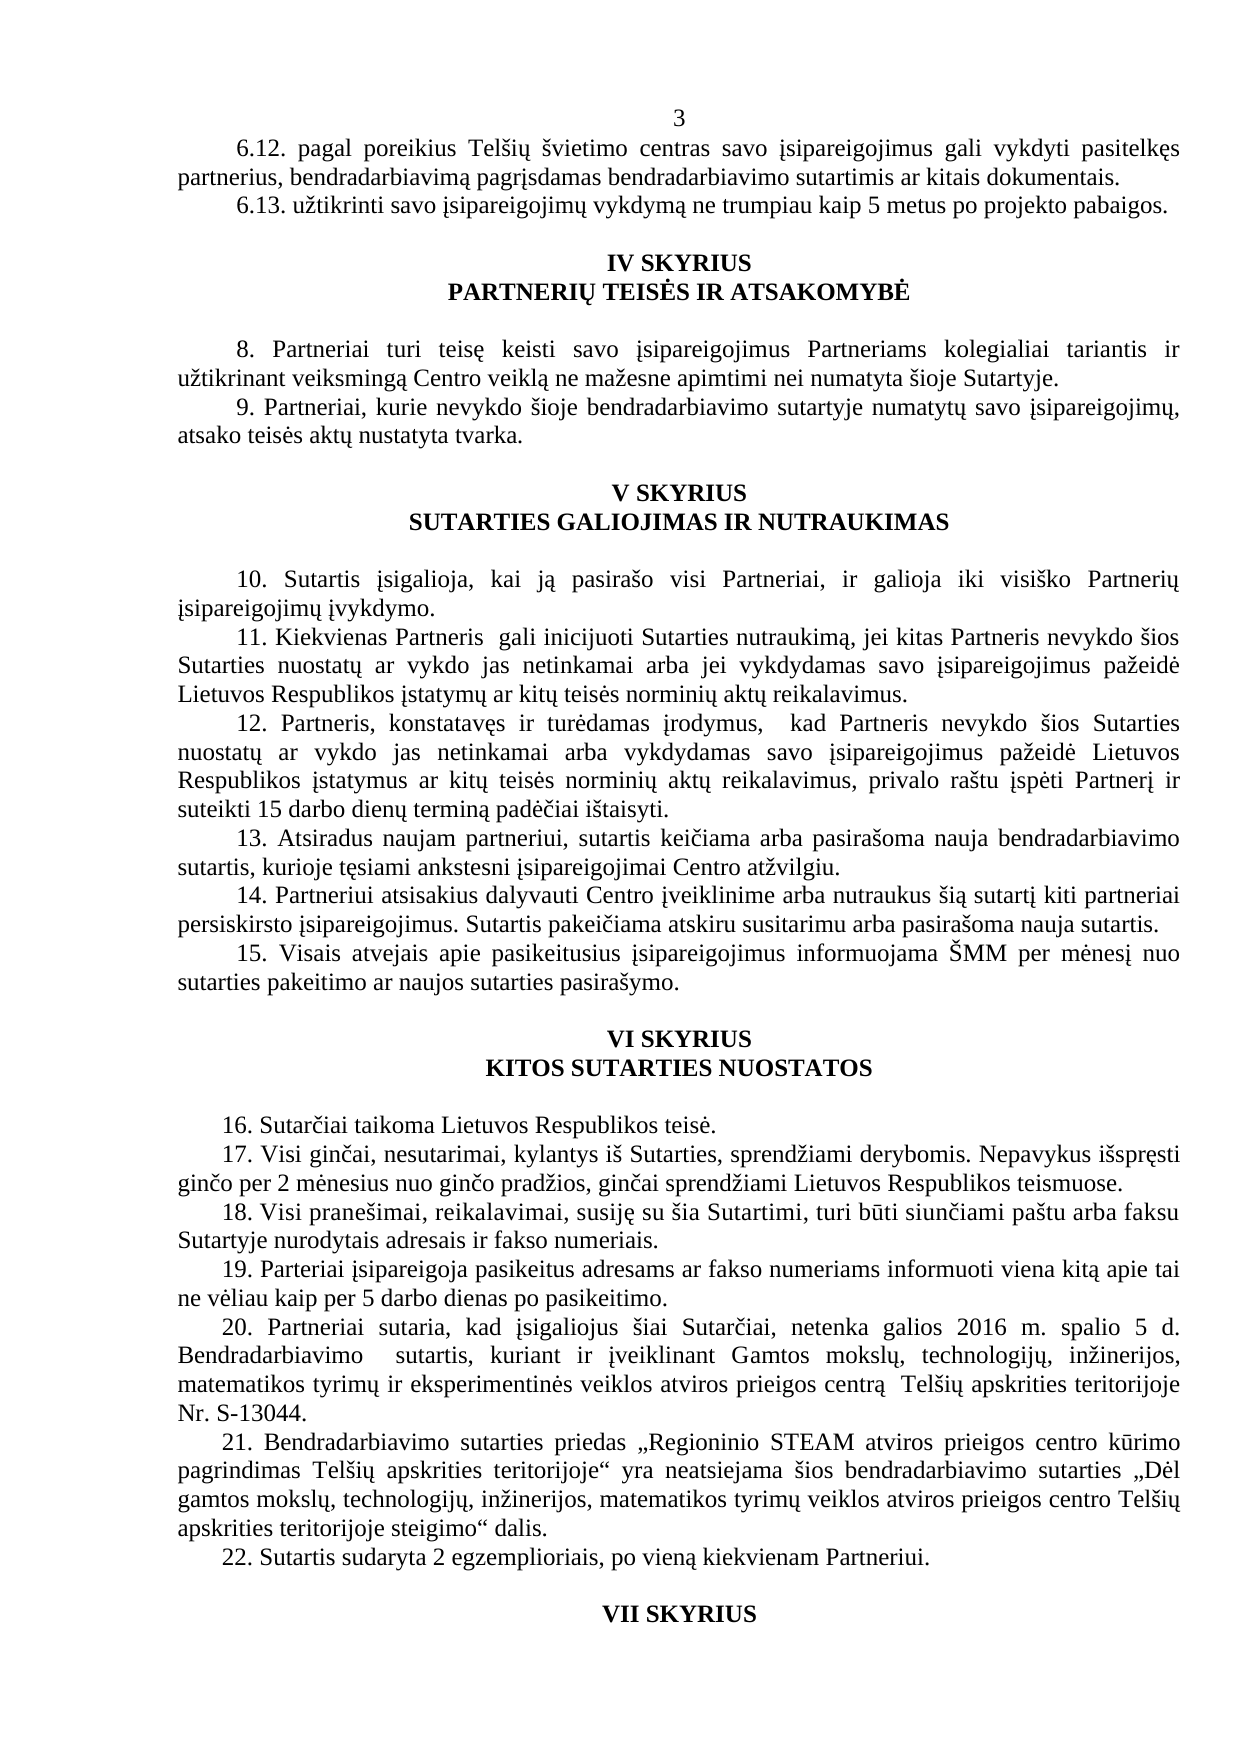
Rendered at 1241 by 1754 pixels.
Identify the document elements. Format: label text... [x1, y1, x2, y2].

text PARTNERIŲ TEISĖS IR ATSAKOMYBĖ [177, 277, 1181, 305]
text 13. Atsiradus naujam partneriui, sutartis keičiama arba pasirašoma nauja bendradarbiavimo sutartis, kurioje tęsiami ankstesni įsipareigojimai Centro atžvilgiu. [177, 823, 1181, 880]
text 6.12. pagal poreikius Telšių švietimo centras savo įsipareigojimus gali vykdyti pasitelkęs partnerius, bendradarbiavimą pagrįsdamas bendradarbiavimo sutartimis ar kitais dokumentais. [177, 133, 1181, 190]
text 8. Partneriai turi teisę keisti savo įsipareigojimus Partneriams kolegialiai tariantis ir užtikrinant veiksmingą Centro veiklą ne mažesne apimtimi nei numatyta šioje Sutartyje. [177, 334, 1181, 392]
text 11. Kiekvienas Partneris gali inicijuoti Sutarties nutraukimą, jei kitas Partneris nevykdo šios Sutarties nuostatų ar vykdo jas netinkamai arba jei vykdydamas savo įsipareigojimus pažeidė Lietuvos Respublikos įstatymų ar kitų teisės norminių aktų reikalavimus. [177, 622, 1181, 708]
text 12. Partneris, konstatavęs ir turėdamas įrodymus, kad Partneris nevykdo šios Sutarties nuostatų ar vykdo jas netinkamai arba vykdydamas savo įsipareigojimus pažeidė Lietuvos Respublikos įstatymus ar kitų teisės norminių aktų reikalavimus, privalo raštu įspėti Partnerį ir suteikti 15 darbo dienų terminą padėčiai ištaisyti. [177, 708, 1181, 823]
text 10. Sutartis įsigalioja, kai ją pasirašo visi Partneriai, ir galioja iki visiško Partnerių įsipareigojimų įvykdymo. [177, 564, 1181, 622]
text 14. Partneriui atsisakius dalyvauti Centro įveiklinime arba nutraukus šią sutartį kiti partneriai persiskirsto įsipareigojimus. Sutartis pakeičiama atskiru susitarimu arba pasirašoma nauja sutartis. [177, 880, 1181, 938]
text 21. Bendradarbiavimo sutarties priedas „Regioninio STEAM atviros prieigos centro kūrimo pagrindimas Telšių apskrities teritorijoje“ yra neatsiejama šios bendradarbiavimo sutarties „Dėl gamtos mokslų, technologijų, inžinerijos, matematikos tyrimų veiklos atviros prieigos centro Telšių apskrities teritorijoje steigimo“ dalis. [177, 1427, 1181, 1542]
text 22. Sutartis sudaryta 2 egzemplioriais, po vieną kiekvienam Partneriui. [177, 1542, 1181, 1570]
text 17. Visi ginčai, nesutarimai, kylantys iš Sutarties, sprendžiami derybomis. Nepavykus išspręsti ginčo per 2 mėnesius nuo ginčo pradžios, ginčai sprendžiami Lietuvos Respublikos teismuose. [177, 1139, 1181, 1197]
text KITOS SUTARTIES NUOSTATOS [177, 1053, 1181, 1082]
text 19. Parteriai įsipareigoja pasikeitus adresams ar fakso numeriams informuoti viena kitą apie tai ne vėliau kaip per 5 darbo dienas po pasikeitimo. [177, 1254, 1181, 1312]
text IV SKYRIUS [177, 248, 1181, 277]
text 9. Partneriai, kurie nevykdo šioje bendradarbiavimo sutartyje numatytų savo įsipareigojimų, atsako teisės aktų nustatyta tvarka. [177, 392, 1181, 449]
text SUTARTIES GALIOJIMAS IR NUTRAUKIMAS [177, 507, 1181, 535]
text 16. Sutarčiai taikoma Lietuvos Respublikos teisė. [177, 1110, 1181, 1139]
text VI SKYRIUS [177, 1024, 1181, 1053]
text 6.13. užtikrinti savo įsipareigojimų vykdymą ne trumpiau kaip 5 metus po projekto pabaigos. [177, 190, 1181, 219]
text VII SKYRIUS [177, 1599, 1181, 1628]
text 20. Partneriai sutaria, kad įsigaliojus šiai Sutarčiai, netenka galios 2016 m. spalio 5 d. Bendradarbiavimo sutartis, kuriant ir įveiklinant Gamtos mokslų, technologijų, inžinerijos, matematikos tyrimų ir eksperimentinės veiklos atviros prieigos centrą Telšių apskrities teritorijoje Nr. S-13044. [177, 1312, 1181, 1427]
text 15. Visais atvejais apie pasikeitusius įsipareigojimus informuojama ŠMM per mėnesį nuo sutarties pakeitimo ar naujos sutarties pasirašymo. [177, 938, 1181, 995]
text 18. Visi pranešimai, reikalavimai, susiję su šia Sutartimi, turi būti siunčiami paštu arba faksu Sutartyje nurodytais adresais ir fakso numeriais. [177, 1197, 1181, 1254]
text V SKYRIUS [177, 478, 1181, 507]
